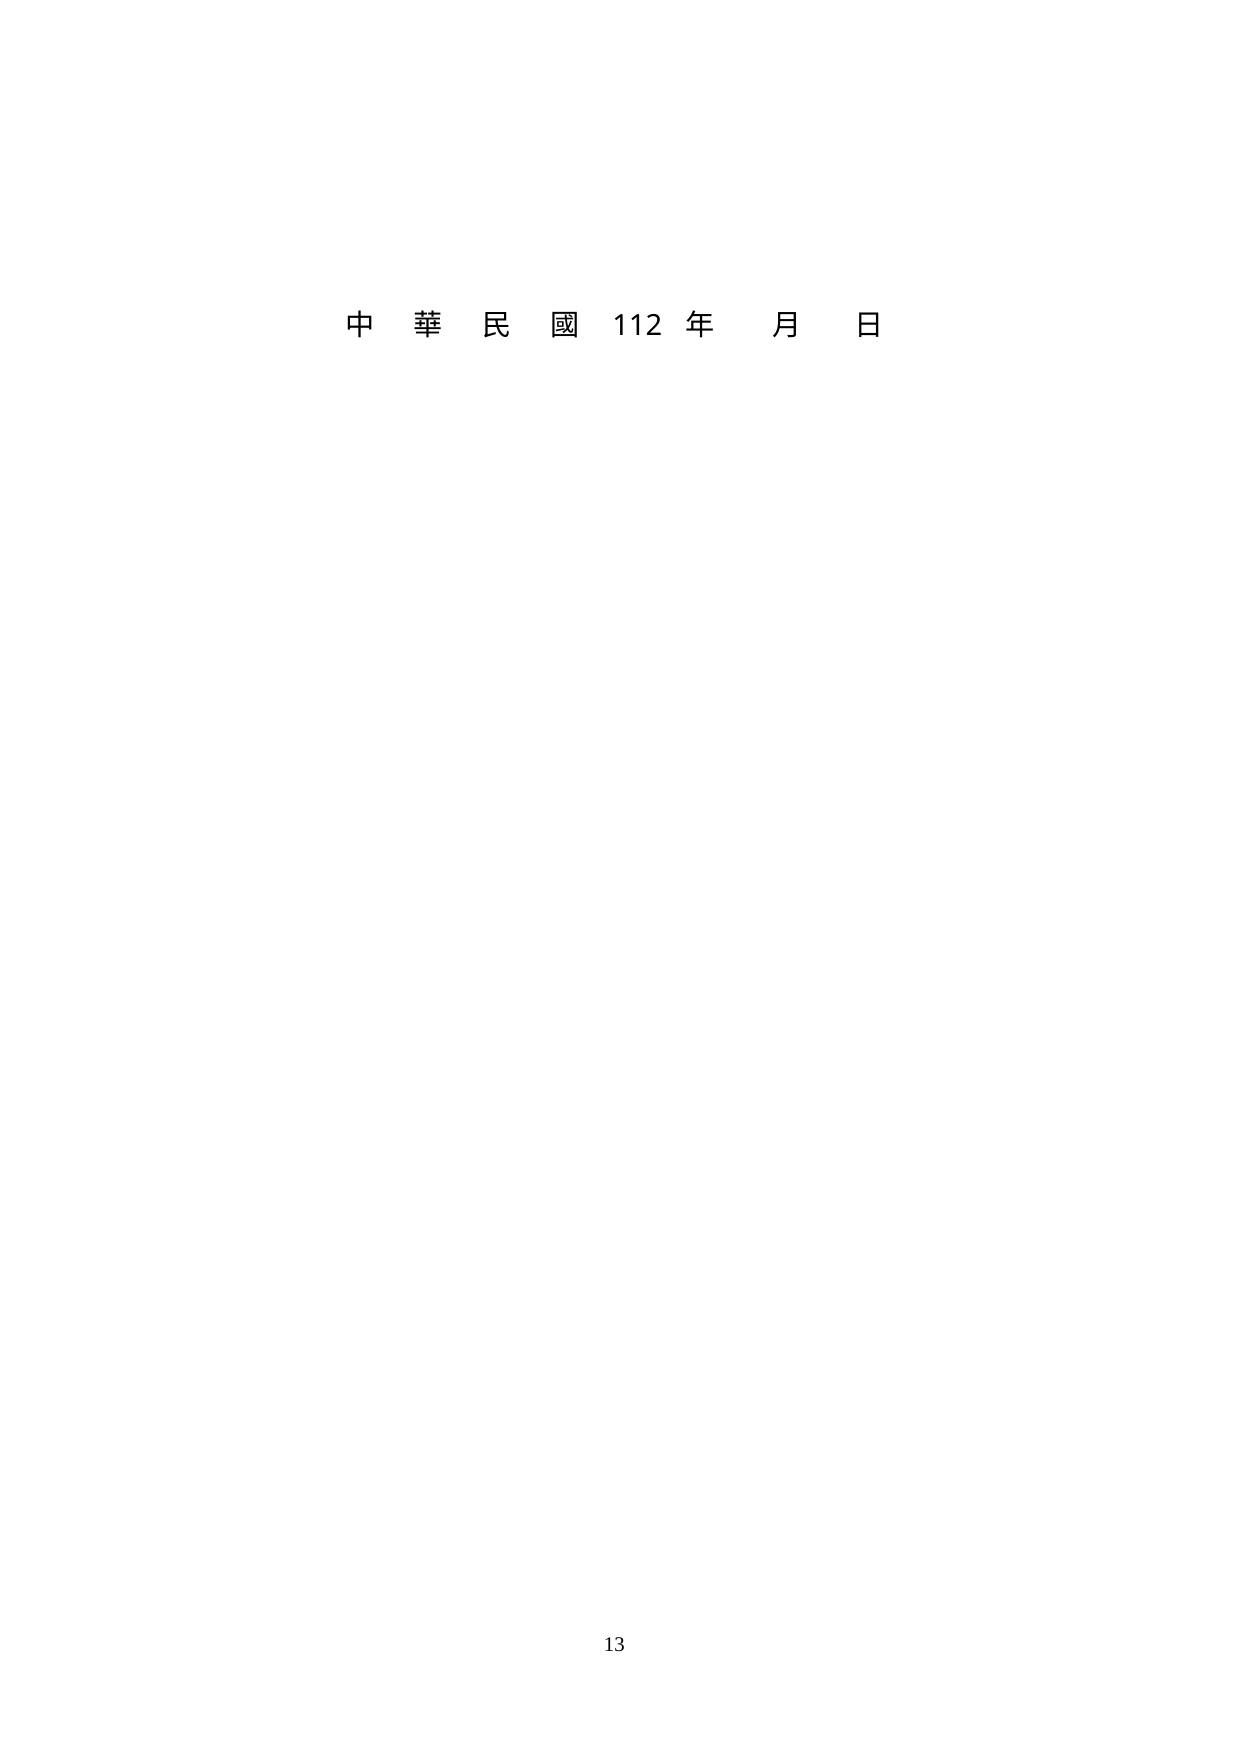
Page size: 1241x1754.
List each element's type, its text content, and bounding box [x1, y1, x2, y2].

text 中 華 民 國 112 年 月 日 [94, 291, 1134, 354]
